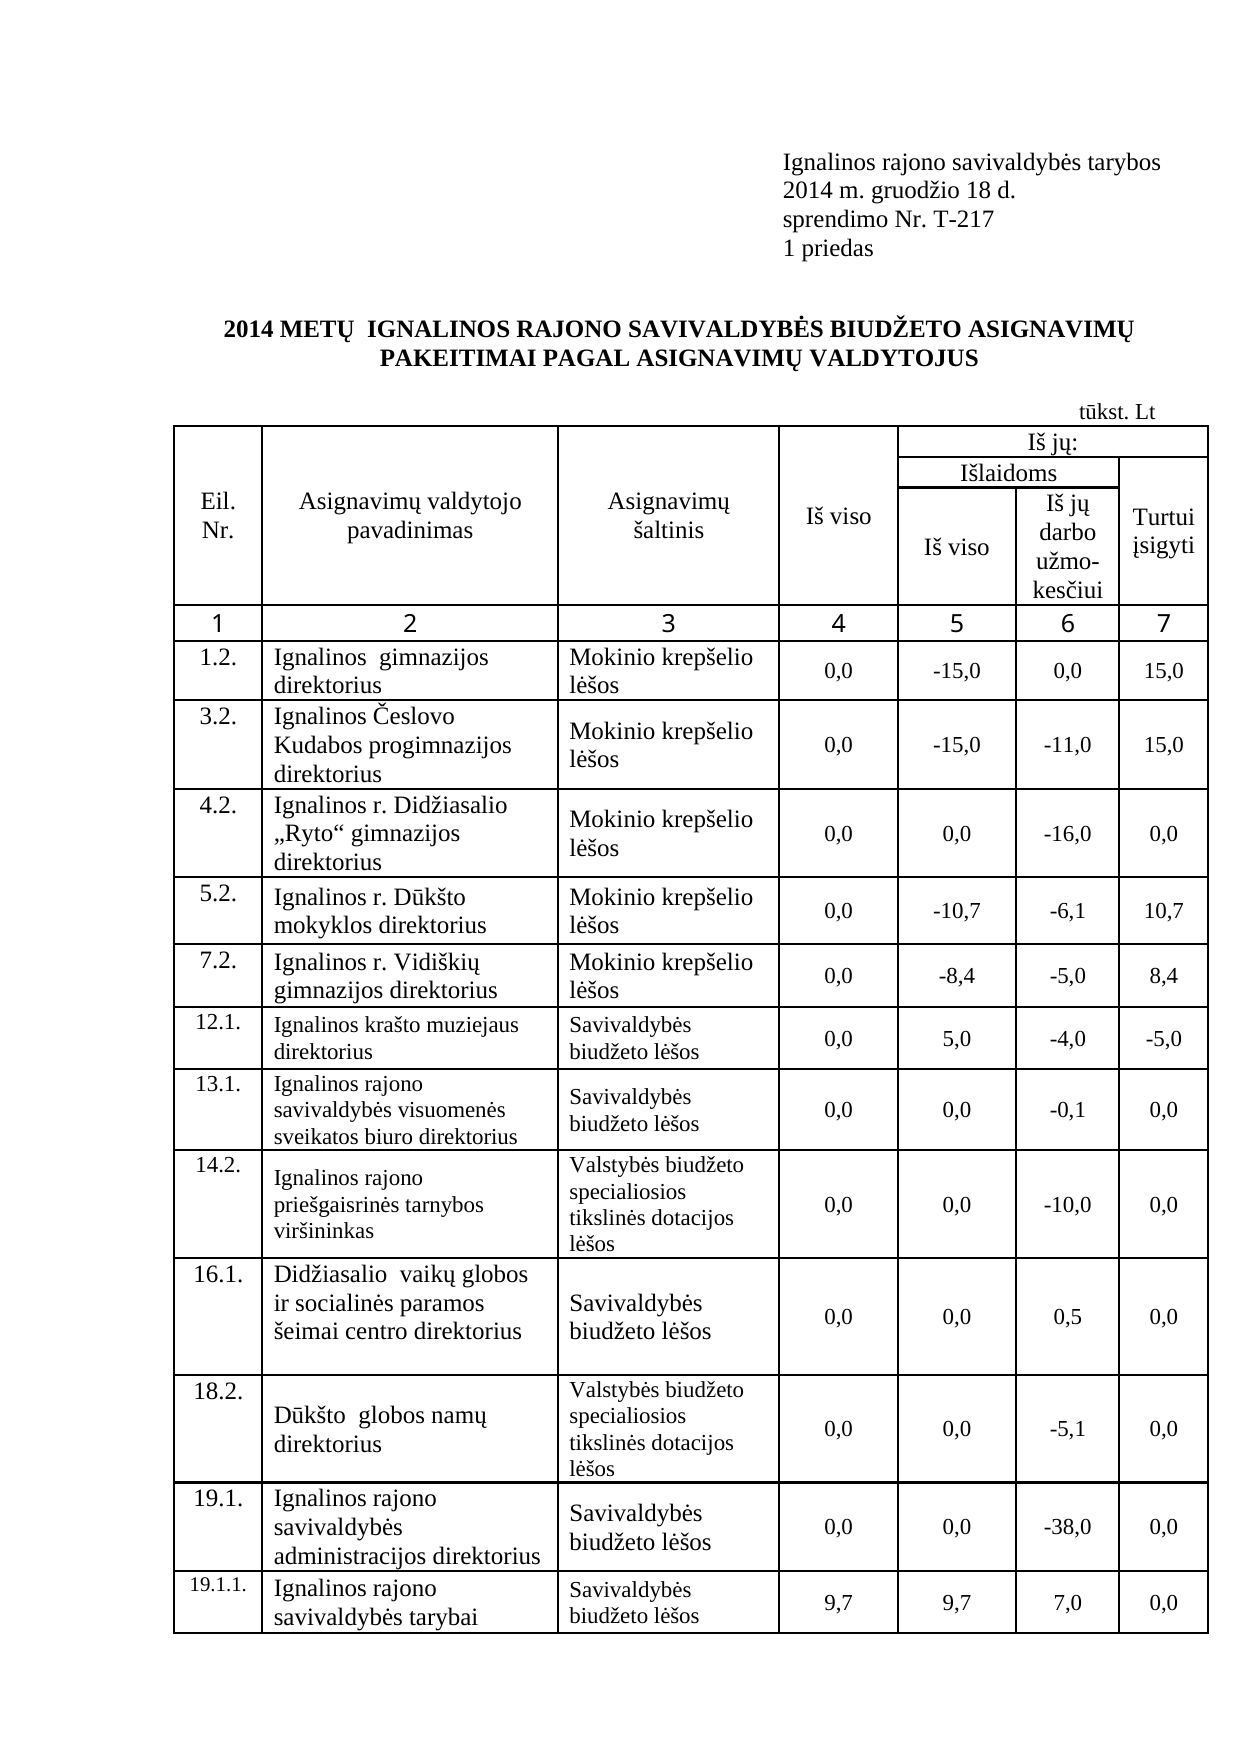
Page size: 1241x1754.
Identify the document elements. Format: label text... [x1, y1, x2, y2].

table_cell 4 [780, 606, 897, 640]
text 2014 m. gruodžio 18 d. [177, 176, 1181, 204]
table_header Iš jų: [899, 427, 1207, 456]
table_cell 0,0 [780, 642, 897, 699]
table_cell -6,1 [1017, 878, 1118, 943]
table_cell 0,0 [899, 1151, 1015, 1257]
table_cell -11,0 [1017, 701, 1118, 788]
table_cell Ignalinos rajono savivaldybės administracijos direktorius [263, 1484, 557, 1570]
table_cell Iš jų darbo užmo-kesčiui [1017, 489, 1118, 603]
table_cell Turtui įsigyti [1120, 458, 1207, 603]
table_header Asignavimų šaltinis [559, 427, 778, 603]
table_cell -38,0 [1017, 1484, 1118, 1570]
table_cell 9,7 [780, 1572, 897, 1632]
table_cell -8,4 [899, 945, 1015, 1006]
table_cell 8,4 [1120, 945, 1207, 1006]
table_cell 5.2. [175, 878, 261, 943]
table_cell 0,0 [780, 1008, 897, 1068]
table_cell Valstybės biudžeto specialiosios tikslinės dotacijos lėšos [559, 1376, 778, 1481]
table_cell 7.2. [175, 945, 261, 1006]
table_cell 18.2. [175, 1376, 261, 1481]
table_cell 15,0 [1120, 642, 1207, 699]
table_cell 1 [175, 606, 261, 640]
table_cell 5 [899, 606, 1015, 640]
table_cell -15,0 [899, 701, 1015, 788]
table_cell 0,0 [780, 790, 897, 876]
table_cell 19.1.1. [175, 1572, 261, 1632]
table_cell 0,0 [1120, 1376, 1207, 1481]
table_cell Iš viso [899, 489, 1015, 603]
table_cell 0,0 [1120, 1070, 1207, 1149]
table_cell 0,5 [1017, 1259, 1118, 1374]
text Ignalinos rajono savivaldybės tarybos [177, 147, 1181, 176]
table_cell 0,0 [1120, 1572, 1207, 1632]
table_cell Mokinio krepšelio lėšos [559, 701, 778, 788]
table_cell -5,0 [1120, 1008, 1207, 1068]
table_cell 0,0 [780, 1070, 897, 1149]
table_cell -10,7 [899, 878, 1015, 943]
table_cell 15,0 [1120, 701, 1207, 788]
table_cell 0,0 [1120, 1484, 1207, 1570]
table_cell Ignalinos rajono savivaldybės visuomenės sveikatos biuro direktorius [263, 1070, 557, 1149]
text tūkst. Lt [177, 398, 1181, 425]
table_cell Valstybės biudžeto specialiosios tikslinės dotacijos lėšos [559, 1151, 778, 1257]
table_cell Ignalinos gimnazijos direktorius [263, 642, 557, 699]
text 1 priedas [177, 233, 1181, 262]
table_cell 0,0 [780, 701, 897, 788]
table_cell 0,0 [780, 1484, 897, 1570]
table_cell Didžiasalio vaikų globos ir socialinės paramos šeimai centro direktorius [263, 1259, 557, 1374]
table_cell Ignalinos r. Dūkšto mokyklos direktorius [263, 878, 557, 943]
table_cell 6 [1017, 606, 1118, 640]
text sprendimo Nr. T-217 [177, 204, 1181, 233]
table_header Asignavimų valdytojo pavadinimas [263, 427, 557, 603]
table_cell 7,0 [1017, 1572, 1118, 1632]
table_cell 14.2. [175, 1151, 261, 1257]
table_cell -15,0 [899, 642, 1015, 699]
table_cell 0,0 [780, 1151, 897, 1257]
table_cell 0,0 [1120, 1151, 1207, 1257]
table_cell Savivaldybės biudžeto lėšos [559, 1572, 778, 1632]
table_cell 13.1. [175, 1070, 261, 1149]
text 2014 METŲ IGNALINOS RAJONO SAVIVALDYBĖS BIUDŽETO ASIGNAVIMŲ PAKEITIMAI PAGAL ASIGNAVIMŲ VALDYTOJUS [177, 314, 1181, 372]
table_header Iš viso [780, 427, 897, 603]
table_cell -5,0 [1017, 945, 1118, 1006]
table_cell 9,7 [899, 1572, 1015, 1632]
table_cell 5,0 [899, 1008, 1015, 1068]
table_cell Ignalinos rajono priešgaisrinės tarnybos viršininkas [263, 1151, 557, 1257]
table_cell 0,0 [899, 1259, 1015, 1374]
table_cell Ignalinos rajono savivaldybės tarybai [263, 1572, 557, 1632]
table_cell Savivaldybės biudžeto lėšos [559, 1259, 778, 1374]
table_cell 0,0 [899, 1376, 1015, 1481]
table_cell -16,0 [1017, 790, 1118, 876]
table_cell 16.1. [175, 1259, 261, 1374]
table_cell Ignalinos krašto muziejaus direktorius [263, 1008, 557, 1068]
table_cell 12.1. [175, 1008, 261, 1068]
table_cell -0,1 [1017, 1070, 1118, 1149]
table_cell Savivaldybės biudžeto lėšos [559, 1484, 778, 1570]
table_cell Dūkšto globos namų direktorius [263, 1376, 557, 1481]
table_cell 0,0 [1120, 790, 1207, 876]
table_cell Ignalinos r. Didžiasalio „Ryto“ gimnazijos direktorius [263, 790, 557, 876]
table_cell 0,0 [899, 1070, 1015, 1149]
table_cell 2 [263, 606, 557, 640]
table_cell Išlaidoms [899, 458, 1118, 486]
table_cell Mokinio krepšelio lėšos [559, 878, 778, 943]
table_cell 0,0 [1017, 642, 1118, 699]
table_cell 3 [559, 606, 778, 640]
table_cell -10,0 [1017, 1151, 1118, 1257]
table_cell Savivaldybės biudžeto lėšos [559, 1070, 778, 1149]
table_cell 0,0 [780, 878, 897, 943]
table_cell Mokinio krepšelio lėšos [559, 945, 778, 1006]
table_cell 0,0 [899, 790, 1015, 876]
table_cell 0,0 [780, 1376, 897, 1481]
table_cell 0,0 [780, 945, 897, 1006]
table_cell 0,0 [780, 1259, 897, 1374]
table_cell 3.2. [175, 701, 261, 788]
table_cell 0,0 [899, 1484, 1015, 1570]
table_cell 19.1. [175, 1484, 261, 1570]
table_cell Mokinio krepšelio lėšos [559, 642, 778, 699]
table_header Eil. Nr. [175, 427, 261, 603]
table_cell 1.2. [175, 642, 261, 699]
table_cell Ignalinos r. Vidiškių gimnazijos direktorius [263, 945, 557, 1006]
table_cell Mokinio krepšelio lėšos [559, 790, 778, 876]
table_cell 0,0 [1120, 1259, 1207, 1374]
table_cell Ignalinos Česlovo Kudabos progimnazijos direktorius [263, 701, 557, 788]
table_cell 7 [1120, 606, 1207, 640]
table_cell -5,1 [1017, 1376, 1118, 1481]
table_cell 10,7 [1120, 878, 1207, 943]
table_cell -4,0 [1017, 1008, 1118, 1068]
table_cell 4.2. [175, 790, 261, 876]
table_cell Savivaldybės biudžeto lėšos [559, 1008, 778, 1068]
